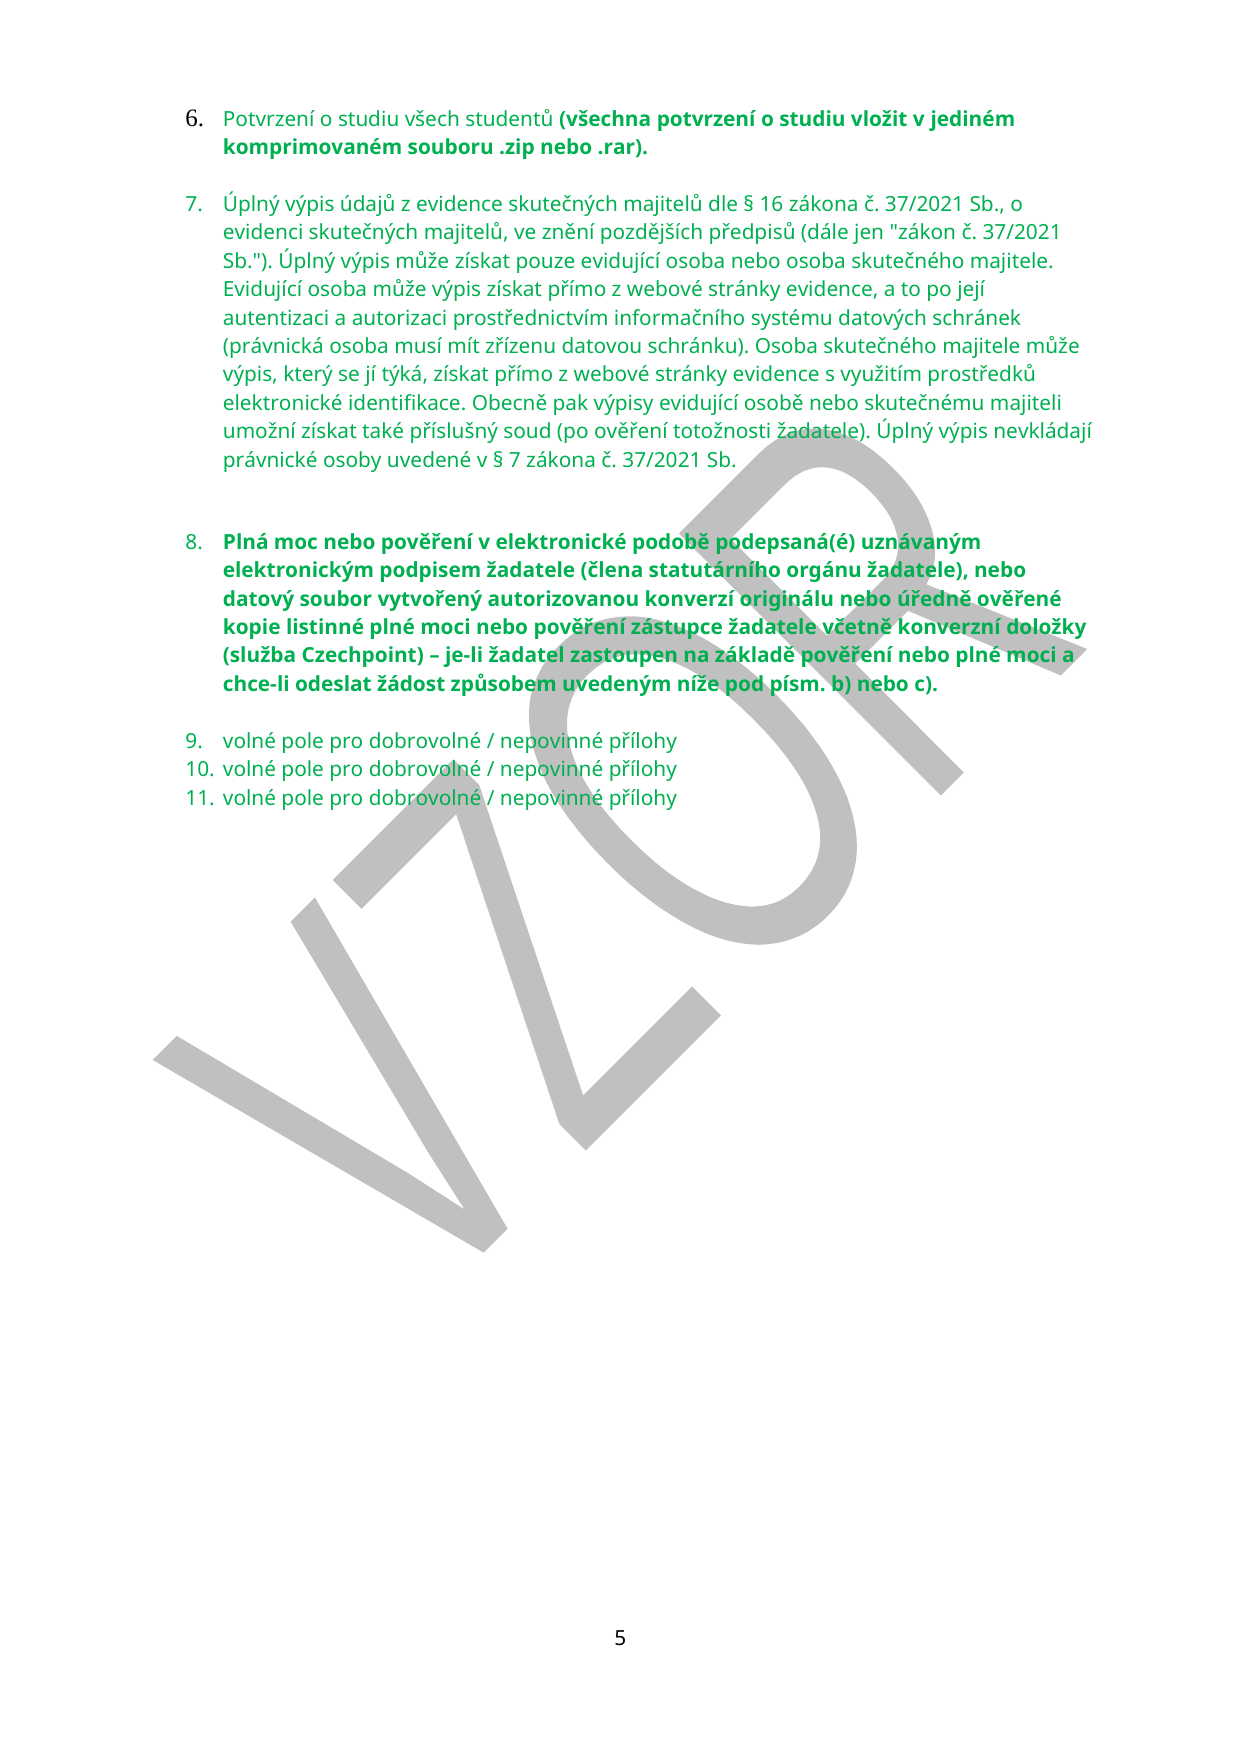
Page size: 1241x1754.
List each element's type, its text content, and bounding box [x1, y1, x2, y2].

list Potvrzení o studiu všech studentů (všechna potvrzení o studiu vložit v jediném komprimovaném souboru .zip nebo .rar). [185, 103, 1093, 161]
list volné pole pro dobrovolné / nepovinné přílohy [185, 754, 1093, 783]
list Plná moc nebo pověření v elektronické podobě podepsaná(é) uznávaným elektronickým podpisem žadatele (člena statutárního orgánu žadatele), nebo datový soubor vytvořený autorizovanou konverzí originálu nebo úředně ověřené kopie listinné plné moci nebo pověření zástupce žadatele včetně konverzní doložky (služba Czechpoint) – je-li žadatel zastoupen na základě pověření nebo plné moci a chce-li odeslat žádost způsobem uvedeným níže pod písm. b) nebo c). [185, 527, 1093, 697]
list volné pole pro dobrovolné / nepovinné přílohy [185, 783, 1093, 811]
list volné pole pro dobrovolné / nepovinné přílohy [185, 726, 1093, 754]
list Úplný výpis údajů z evidence skutečných majitelů dle § 16 zákona č. 37/2021 Sb., o evidenci skutečných majitelů, ve znění pozdějších předpisů (dále jen "zákon č. 37/2021 Sb."). Úplný výpis může získat pouze evidující osoba nebo osoba skutečného majitele. Evidující osoba může výpis získat přímo z webové stránky evidence, a to po její autentizaci a autorizaci prostřednictvím informačního systému datových schránek (právnická osoba musí mít zřízenu datovou schránku). Osoba skutečného majitele může výpis, který se jí týká, získat přímo z webové stránky evidence s využitím prostředků elektronické identifikace. Obecně pak výpisy evidující osobě nebo skutečnému majiteli umožní získat také příslušný soud (po ověření totožnosti žadatele). Úplný výpis nevkládají právnické osoby uvedené v § 7 zákona č. 37/2021 Sb. [185, 189, 1093, 473]
